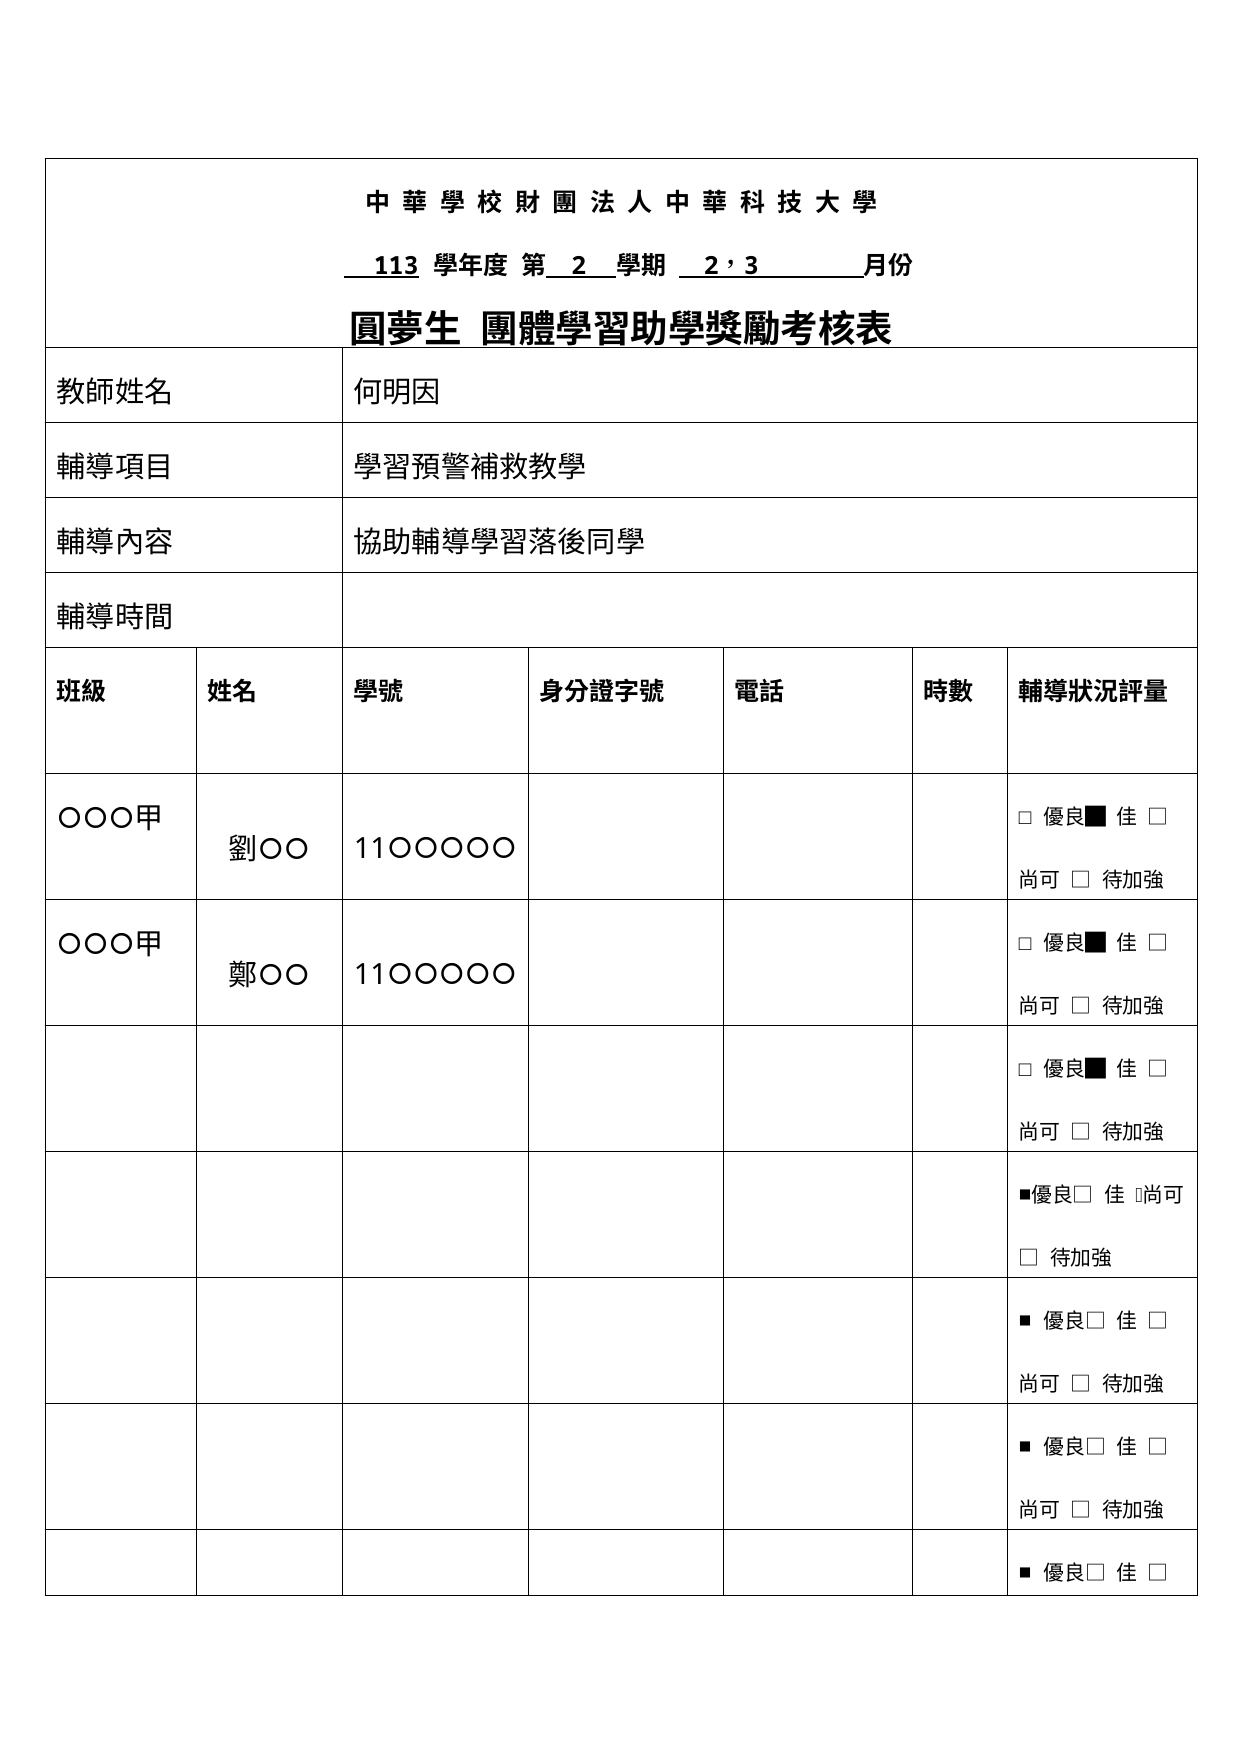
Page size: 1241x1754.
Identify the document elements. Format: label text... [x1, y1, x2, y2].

table_cell [343, 1530, 528, 1595]
table_cell [197, 1278, 342, 1403]
table_cell 輔導項目 [46, 423, 342, 497]
table_cell [724, 900, 912, 1025]
table_cell 班級 [46, 648, 196, 773]
table_cell 劉 [197, 774, 342, 899]
table_cell [343, 1278, 528, 1403]
table_cell [529, 900, 723, 1025]
table_cell [529, 1404, 723, 1529]
table_cell 輔導時間 [46, 573, 342, 647]
table_cell 甲 [46, 900, 196, 1025]
table_cell □ 優良█ 佳 □尚可 □ 待加強 [1008, 774, 1197, 899]
table_cell [724, 1026, 912, 1151]
table_cell ■ 優良□ 佳 □ [1008, 1530, 1197, 1595]
table_cell [913, 1404, 1007, 1529]
table_cell 協助輔導學習落後同學 [343, 498, 1197, 572]
table_cell 輔導內容 [46, 498, 342, 572]
table_cell [343, 1152, 528, 1277]
table_cell [343, 1026, 528, 1151]
table_cell [343, 1404, 528, 1529]
table_cell [343, 573, 1197, 647]
table_header 中 華 學 校 財 團 法 人 中 華 科 技 大 學 113 學年度 第 2 學期 2，3 月份 圓夢生 團體學習助學獎勵考核表 [46, 159, 1197, 347]
table_cell [724, 1404, 912, 1529]
table_cell [913, 1152, 1007, 1277]
table_cell [913, 1026, 1007, 1151]
table_cell 鄭 [197, 900, 342, 1025]
table_cell ■ 優良□ 佳 □尚可 □ 待加強 [1008, 1278, 1197, 1403]
table_cell □ 優良█ 佳 □尚可 □ 待加強 [1008, 900, 1197, 1025]
table_cell [913, 1530, 1007, 1595]
table_cell 學號 [343, 648, 528, 773]
table_cell [724, 1530, 912, 1595]
table_cell [913, 774, 1007, 899]
table_cell [529, 1530, 723, 1595]
table_cell ■優良□ 佳 尚可 □ 待加強 [1008, 1152, 1197, 1277]
table_cell [46, 1278, 196, 1403]
table_cell [197, 1026, 342, 1151]
table_cell [46, 1404, 196, 1529]
table_cell 身分證字號 [529, 648, 723, 773]
table_cell 甲 [46, 774, 196, 899]
table_cell [724, 1152, 912, 1277]
table_cell [529, 1278, 723, 1403]
table_cell 11 [343, 900, 528, 1025]
table_cell [724, 1278, 912, 1403]
table_cell [529, 774, 723, 899]
table_cell [46, 1152, 196, 1277]
table_cell □ 優良█ 佳 □尚可 □ 待加強 [1008, 1026, 1197, 1151]
table_cell [529, 1152, 723, 1277]
table_cell [197, 1530, 342, 1595]
table_cell 電話 [724, 648, 912, 773]
table_cell [913, 900, 1007, 1025]
table_cell [197, 1404, 342, 1529]
table_cell 11 [343, 774, 528, 899]
table_cell [197, 1152, 342, 1277]
table_cell ■ 優良□ 佳 □尚可 □ 待加強 [1008, 1404, 1197, 1529]
table_cell 輔導狀況評量 [1008, 648, 1197, 773]
table_cell 學習預警補救教學 [343, 423, 1197, 497]
table_cell [724, 774, 912, 899]
table_cell [46, 1530, 196, 1595]
table_cell 時數 [913, 648, 1007, 773]
table_cell 教師姓名 [46, 348, 342, 422]
table_cell [913, 1278, 1007, 1403]
table_cell [529, 1026, 723, 1151]
table_cell 何明因 [343, 348, 1197, 422]
table_cell 姓名 [197, 648, 342, 773]
table_cell [46, 1026, 196, 1151]
